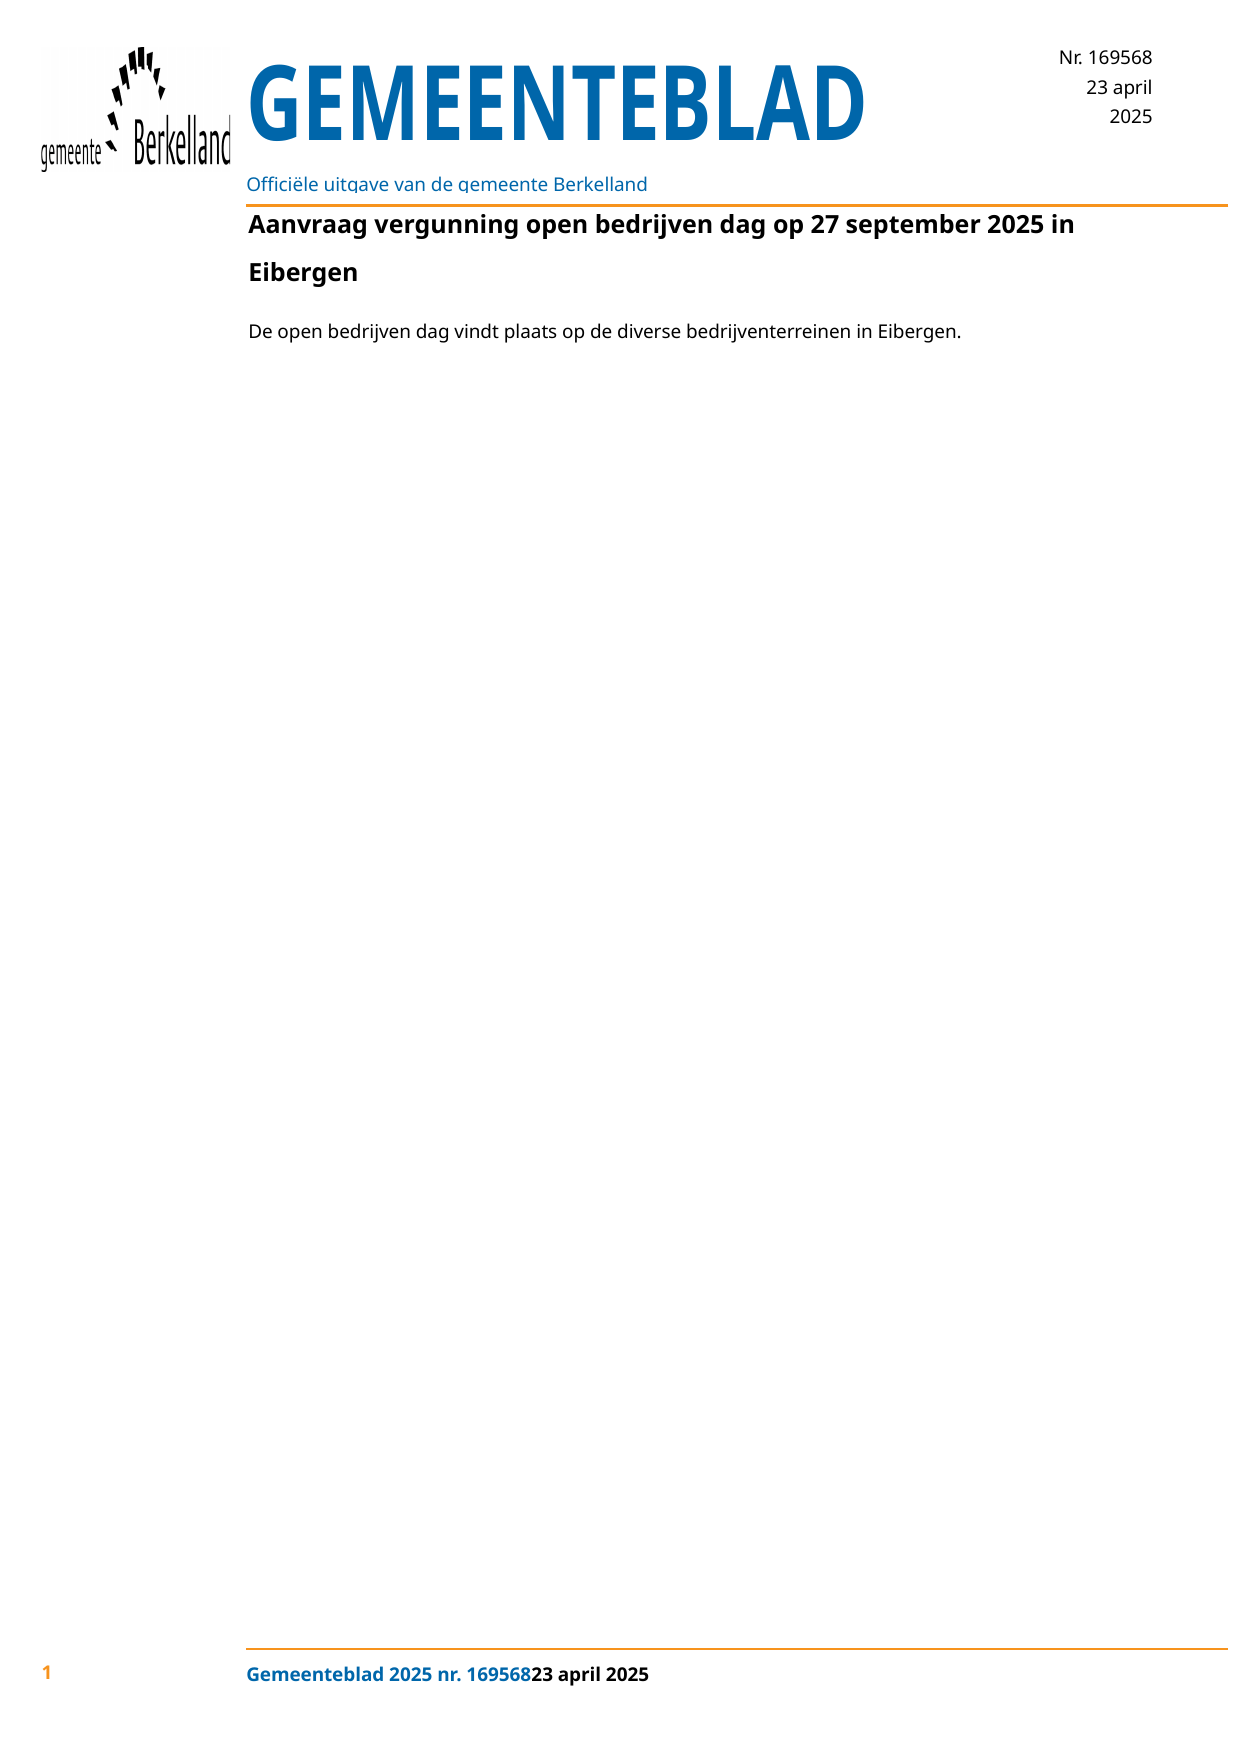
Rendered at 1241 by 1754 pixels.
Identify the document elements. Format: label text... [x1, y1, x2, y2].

text Aanvraag vergunning open bedrijven dag op 27 september 2025 in Eibergen [248, 207, 1152, 288]
text De open bedrijven dag vindt plaats op de diverse bedrijventerreinen in Eibergen. [248, 318, 1152, 344]
picture [41, 47, 231, 172]
